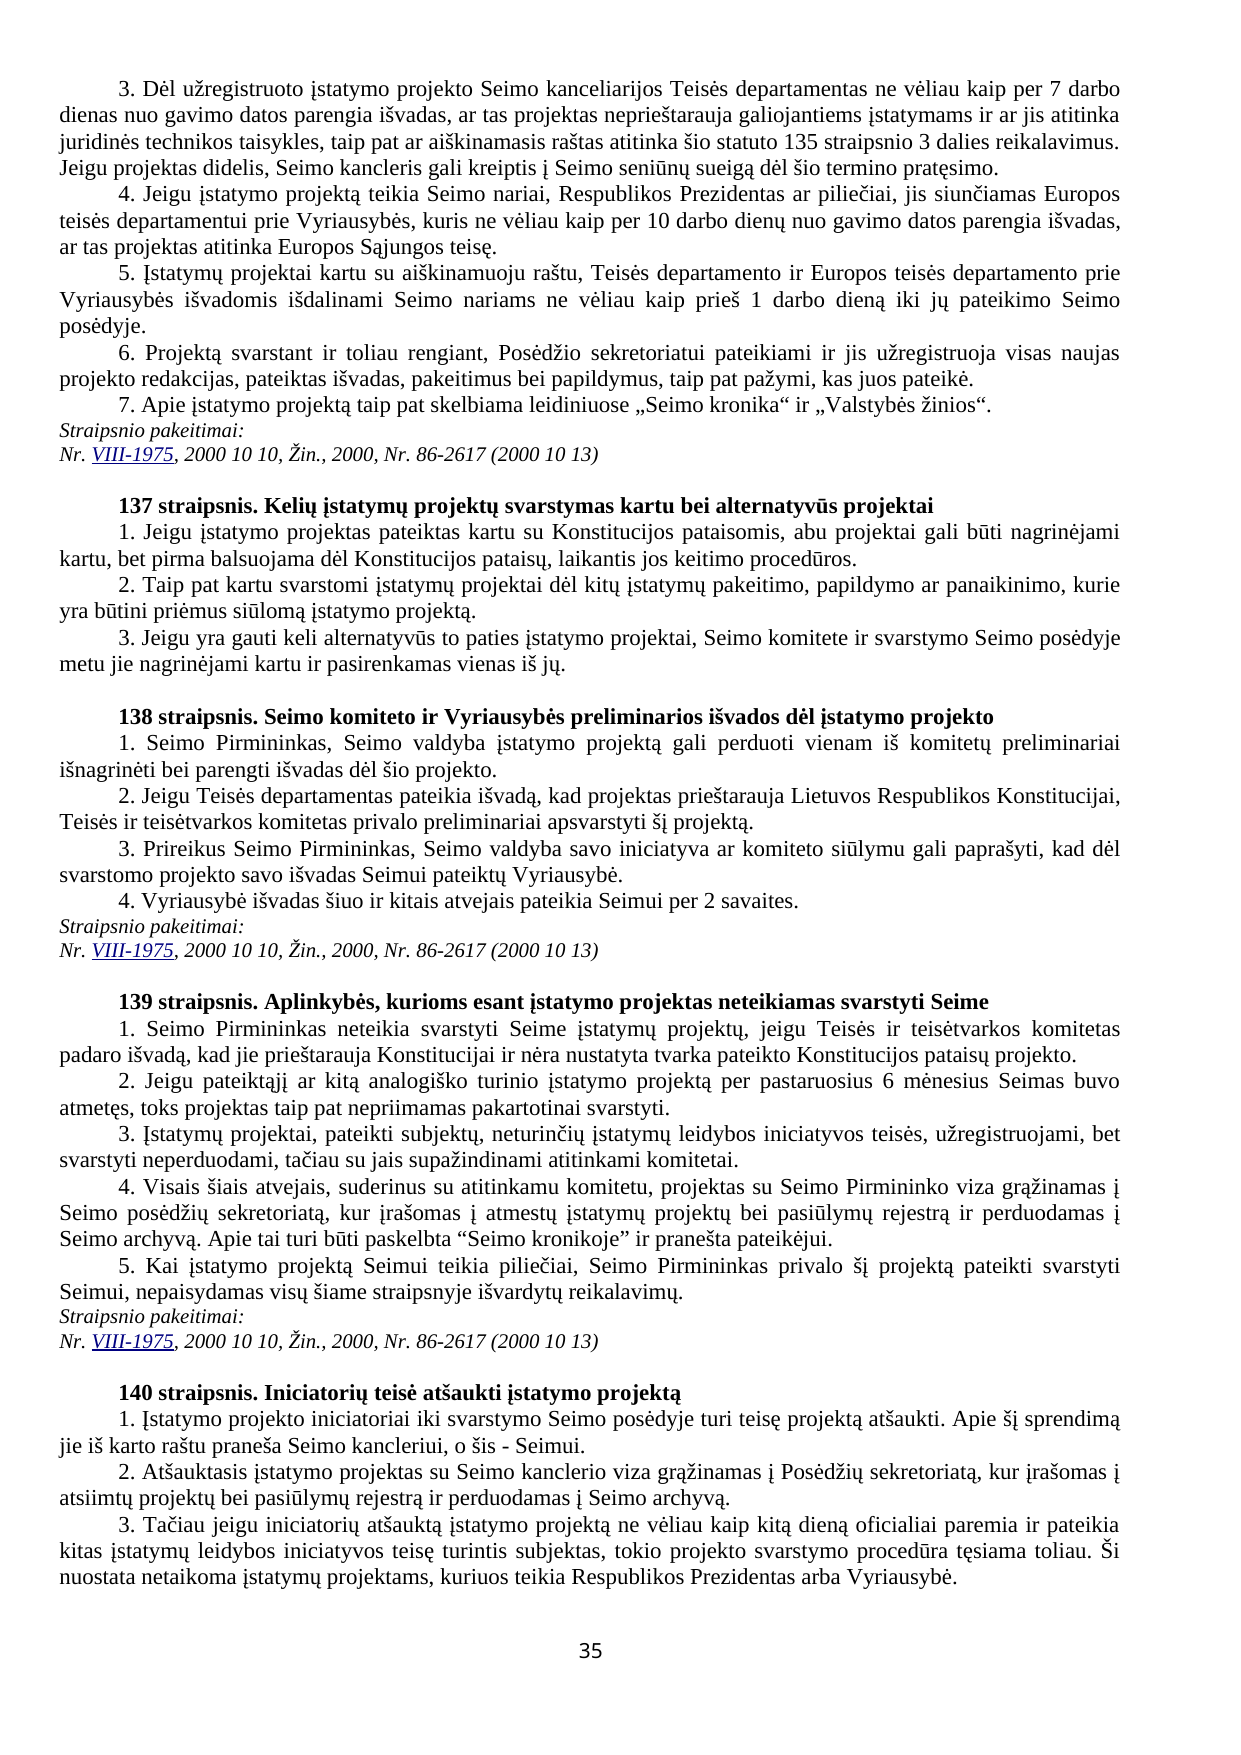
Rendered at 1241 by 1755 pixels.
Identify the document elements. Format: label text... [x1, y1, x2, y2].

text 1. Seimo Pirmininkas neteikia svarstyti Seime įstatymų projektų, jeigu Teisės ir teisėtvarkos komitetas padaro išvadą, kad jie prieštarauja Konstitucijai ir nėra nustatyta tvarka pateikto Konstitucijos pataisų projekto. [59, 1014, 1122, 1067]
text Nr. VIII-1975, 2000 10 10, Žin., 2000, Nr. 86-2617 (2000 10 13) [59, 1328, 1122, 1353]
text Straipsnio pakeitimai: [59, 914, 1122, 938]
text 1. Įstatymo projekto iniciatoriai iki svarstymo Seimo posėdyje turi teisę projektą atšaukti. Apie šį sprendimą jie iš karto raštu praneša Seimo kancleriui, o šis - Seimui. [59, 1405, 1122, 1458]
text 3. Įstatymų projektai, pateikti subjektų, neturinčių įstatymų leidybos iniciatyvos teisės, užregistruojami, bet svarstyti neperduodami, tačiau su jais supažindinami atitinkami komitetai. [59, 1120, 1122, 1173]
text 139 straipsnis. Aplinkybės, kurioms esant įstatymo projektas neteikiamas svarstyti Seime [118, 988, 1122, 1014]
text 1. Jeigu įstatymo projektas pateiktas kartu su Konstitucijos pataisomis, abu projektai gali būti nagrinėjami kartu, bet pirma balsuojama dėl Konstitucijos pataisų, laikantis jos keitimo procedūros. [59, 518, 1122, 571]
text 2. Atšauktasis įstatymo projektas su Seimo kanclerio viza grąžinamas į Posėdžių sekretoriatą, kur įrašomas į atsiimtų projektų bei pasiūlymų rejestrą ir perduodamas į Seimo archyvą. [59, 1458, 1122, 1511]
text 3. Tačiau jeigu iniciatorių atšauktą įstatymo projektą ne vėliau kaip kitą dieną oficialiai paremia ir pateikia kitas įstatymų leidybos iniciatyvos teisę turintis subjektas, tokio projekto svarstymo procedūra tęsiama toliau. Ši nuostata netaikoma įstatymų projektams, kuriuos teikia Respublikos Prezidentas arba Vyriausybė. [59, 1511, 1122, 1590]
text 5. Įstatymų projektai kartu su aiškinamuoju raštu, Teisės departamento ir Europos teisės departamento prie Vyriausybės išvadomis išdalinami Seimo nariams ne vėliau kaip prieš 1 darbo dieną iki jų pateikimo Seimo posėdyje. [59, 259, 1122, 338]
text 3. Jeigu yra gauti keli alternatyvūs to paties įstatymo projektai, Seimo komitete ir svarstymo Seimo posėdyje metu jie nagrinėjami kartu ir pasirenkamas vienas iš jų. [59, 624, 1122, 677]
text Nr. VIII-1975, 2000 10 10, Žin., 2000, Nr. 86-2617 (2000 10 13) [59, 442, 1122, 466]
text 7. Apie įstatymo projektą taip pat skelbiama leidiniuose „Seimo kronika“ ir „Valstybės žinios“. [59, 391, 1122, 418]
text Straipsnio pakeitimai: [59, 1304, 1122, 1328]
text 2. Jeigu Teisės departamentas pateikia išvadą, kad projektas prieštarauja Lietuvos Respublikos Konstitucijai, Teisės ir teisėtvarkos komitetas privalo preliminariai apsvarstyti šį projektą. [59, 782, 1122, 835]
text 4. Visais šiais atvejais, suderinus su atitinkamu komitetu, projektas su Seimo Pirmininko viza grąžinamas į Seimo posėdžių sekretoriatą, kur įrašomas į atmestų įstatymų projektų bei pasiūlymų rejestrą ir perduodamas į Seimo archyvą. Apie tai turi būti paskelbta “Seimo kronikoje” ir pranešta pateikėjui. [59, 1173, 1122, 1252]
text 2. Taip pat kartu svarstomi įstatymų projektai dėl kitų įstatymų pakeitimo, papildymo ar panaikinimo, kurie yra būtini priėmus siūlomą įstatymo projektą. [59, 571, 1122, 624]
text 138 straipsnis. Seimo komiteto ir Vyriausybės preliminarios išvados dėl įstatymo projekto [118, 703, 1122, 729]
text 137 straipsnis. Kelių įstatymų projektų svarstymas kartu bei alternatyvūs projektai [118, 492, 1122, 518]
text 4. Vyriausybė išvadas šiuo ir kitais atvejais pateikia Seimui per 2 savaites. [59, 887, 1122, 914]
text 4. Jeigu įstatymo projektą teikia Seimo nariai, Respublikos Prezidentas ar piliečiai, jis siunčiamas Europos teisės departamentui prie Vyriausybės, kuris ne vėliau kaip per 10 darbo dienų nuo gavimo datos parengia išvadas, ar tas projektas atitinka Europos Sąjungos teisę. [59, 180, 1122, 259]
text Straipsnio pakeitimai: [59, 418, 1122, 442]
text 140 straipsnis. Iniciatorių teisė atšaukti įstatymo projektą [59, 1379, 1122, 1405]
text 6. Projektą svarstant ir toliau rengiant, Posėdžio sekretoriatui pateikiami ir jis užregistruoja visas naujas projekto redakcijas, pateiktas išvadas, pakeitimus bei papildymus, taip pat pažymi, kas juos pateikė. [59, 338, 1122, 391]
text 1. Seimo Pirmininkas, Seimo valdyba įstatymo projektą gali perduoti vienam iš komitetų preliminariai išnagrinėti bei parengti išvadas dėl šio projekto. [59, 729, 1122, 782]
text 5. Kai įstatymo projektą Seimui teikia piliečiai, Seimo Pirmininkas privalo šį projektą pateikti svarstyti Seimui, nepaisydamas visų šiame straipsnyje išvardytų reikalavimų. [59, 1252, 1122, 1304]
text 2. Jeigu pateiktąjį ar kitą analogiško turinio įstatymo projektą per pastaruosius 6 mėnesius Seimas buvo atmetęs, toks projektas taip pat nepriimamas pakartotinai svarstyti. [59, 1067, 1122, 1120]
text 3. Prireikus Seimo Pirmininkas, Seimo valdyba savo iniciatyva ar komiteto siūlymu gali paprašyti, kad dėl svarstomo projekto savo išvadas Seimui pateiktų Vyriausybė. [59, 835, 1122, 887]
text 3. Dėl užregistruoto įstatymo projekto Seimo kanceliarijos Teisės departamentas ne vėliau kaip per 7 darbo dienas nuo gavimo datos parengia išvadas, ar tas projektas neprieštarauja galiojantiems įstatymams ir ar jis atitinka juridinės technikos taisykles, taip pat ar aiškinamasis raštas atitinka šio statuto 135 straipsnio 3 dalies reikalavimus. Jeigu projektas didelis, Seimo kancleris gali kreiptis į Seimo seniūnų sueigą dėl šio termino pratęsimo. [59, 75, 1122, 180]
text Nr. VIII-1975, 2000 10 10, Žin., 2000, Nr. 86-2617 (2000 10 13) [59, 938, 1122, 962]
